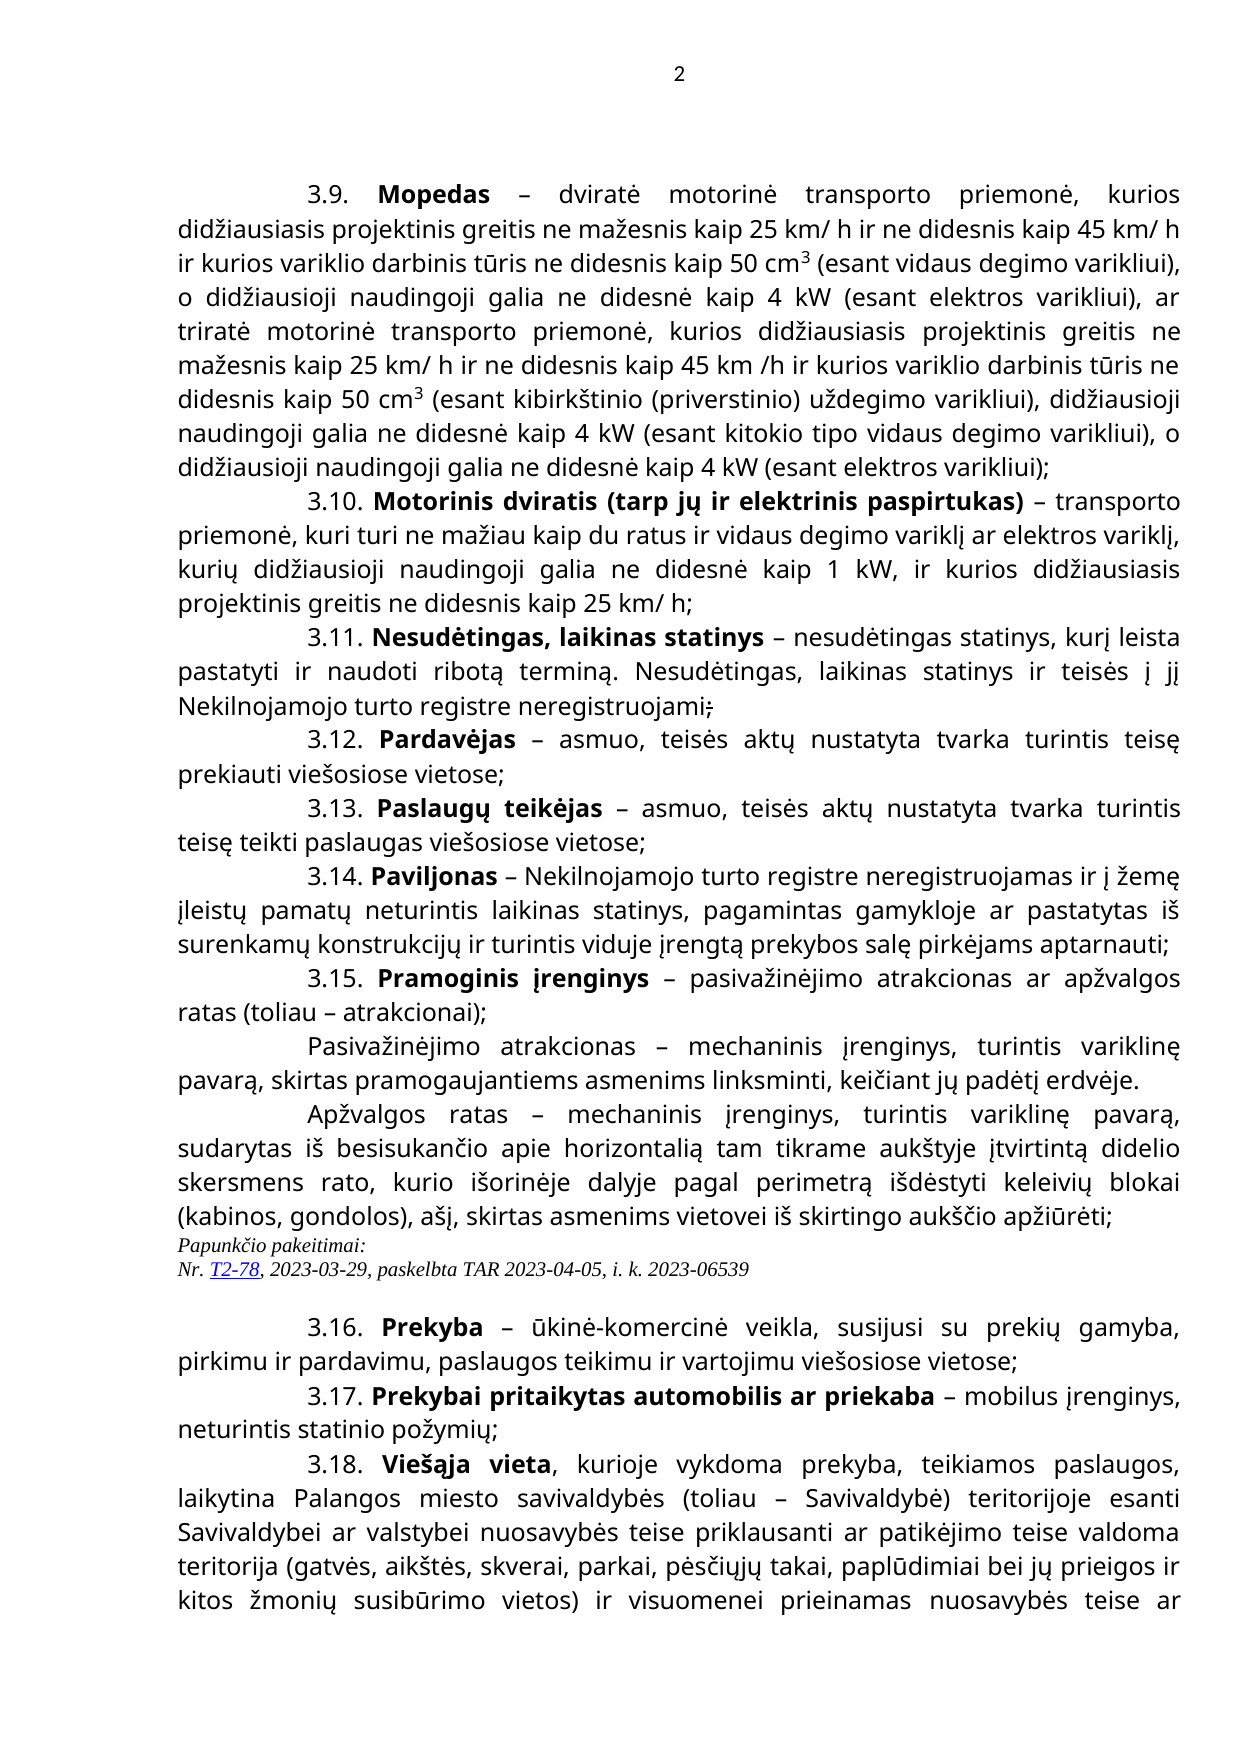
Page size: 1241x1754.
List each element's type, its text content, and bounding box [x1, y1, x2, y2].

text 3.12. Pardavėjas – asmuo, teisės aktų nustatyta tvarka turintis teisę prekiauti viešosiose vietose; [177, 722, 1181, 790]
text 3.15. Pramoginis įrenginys – pasivažinėjimo atrakcionas ar apžvalgos ratas (toliau – atrakcionai); [177, 961, 1181, 1029]
text Papunkčio pakeitimai: [177, 1233, 1181, 1257]
text Nr. T2-78, 2023-03-29, paskelbta TAR 2023-04-05, i. k. 2023-06539 [177, 1257, 1181, 1281]
text 3.9. Mopedas – dviratė motorinė transporto priemonė, kurios didžiausiasis projektinis greitis ne mažesnis kaip 25 km/ h ir ne didesnis kaip 45 km/ h ir kurios variklio darbinis tūris ne didesnis kaip 50 cm3 (esant vidaus degimo varikliui), o didžiausioji naudingoji galia ne didesnė kaip 4 kW (esant elektros varikliui), ar triratė motorinė transporto priemonė, kurios didžiausiasis projektinis greitis ne mažesnis kaip 25 km/ h ir ne didesnis kaip 45 km /h ir kurios variklio darbinis tūris ne didesnis kaip 50 cm3 (esant kibirkštinio (priverstinio) uždegimo varikliui), didžiausioji naudingoji galia ne didesnė kaip 4 kW (esant kitokio tipo vidaus degimo varikliui), o didžiausioji naudingoji galia ne didesnė kaip 4 kW (esant elektros varikliui); [177, 177, 1181, 484]
text 3.13. Paslaugų teikėjas – asmuo, teisės aktų nustatyta tvarka turintis teisę teikti paslaugas viešosiose vietose; [177, 790, 1181, 858]
text Pasivažinėjimo atrakcionas – mechaninis įrenginys, turintis variklinę pavarą, skirtas pramogaujantiems asmenims linksminti, keičiant jų padėtį erdvėje. [177, 1029, 1181, 1097]
text Apžvalgos ratas – mechaninis įrenginys, turintis variklinę pavarą, sudarytas iš besisukančio apie horizontalią tam tikrame aukštyje įtvirtintą didelio skersmens rato, kurio išorinėje dalyje pagal perimetrą išdėstyti keleivių blokai (kabinos, gondolos), ašį, skirtas asmenims vietovei iš skirtingo aukščio apžiūrėti; [177, 1097, 1181, 1233]
text 3.14. Paviljonas – Nekilnojamojo turto registre neregistruojamas ir į žemę įleistų pamatų neturintis laikinas statinys, pagamintas gamykloje ar pastatytas iš surenkamų konstrukcijų ir turintis viduje įrengtą prekybos salę pirkėjams aptarnauti; [177, 858, 1181, 961]
text 3.18. Viešąja vieta, kurioje vykdoma prekyba, teikiamos paslaugos, laikytina Palangos miesto savivaldybės (toliau – Savivaldybė) teritorijoje esanti Savivaldybei ar valstybei nuosavybės teise priklausanti ar patikėjimo teise valdoma teritorija (gatvės, aikštės, skverai, parkai, pėsčiųjų takai, paplūdimiai bei jų prieigos ir kitos žmonių susibūrimo vietos) ir visuomenei prieinamas nuosavybės teise ar [177, 1446, 1181, 1617]
text 3.10. Motorinis dviratis (tarp jų ir elektrinis paspirtukas) – transporto priemonė, kuri turi ne mažiau kaip du ratus ir vidaus degimo variklį ar elektros variklį, kurių didžiausioji naudingoji galia ne didesnė kaip 1 kW, ir kurios didžiausiasis projektinis greitis ne didesnis kaip 25 km/ h; [177, 484, 1181, 620]
text 3.17. Prekybai pritaikytas automobilis ar priekaba – mobilus įrenginys, neturintis statinio požymių; [177, 1378, 1181, 1446]
text 3.16. Prekyba – ūkinė-komercinė veikla, susijusi su prekių gamyba, pirkimu ir pardavimu, paslaugos teikimu ir vartojimu viešosiose vietose; [177, 1310, 1181, 1378]
text 3.11. Nesudėtingas, laikinas statinys – nesudėtingas statinys, kurį leista pastatyti ir naudoti ribotą terminą. Nesudėtingas, laikinas statinys ir teisės į jį Nekilnojamojo turto registre neregistruojami; [177, 620, 1181, 722]
